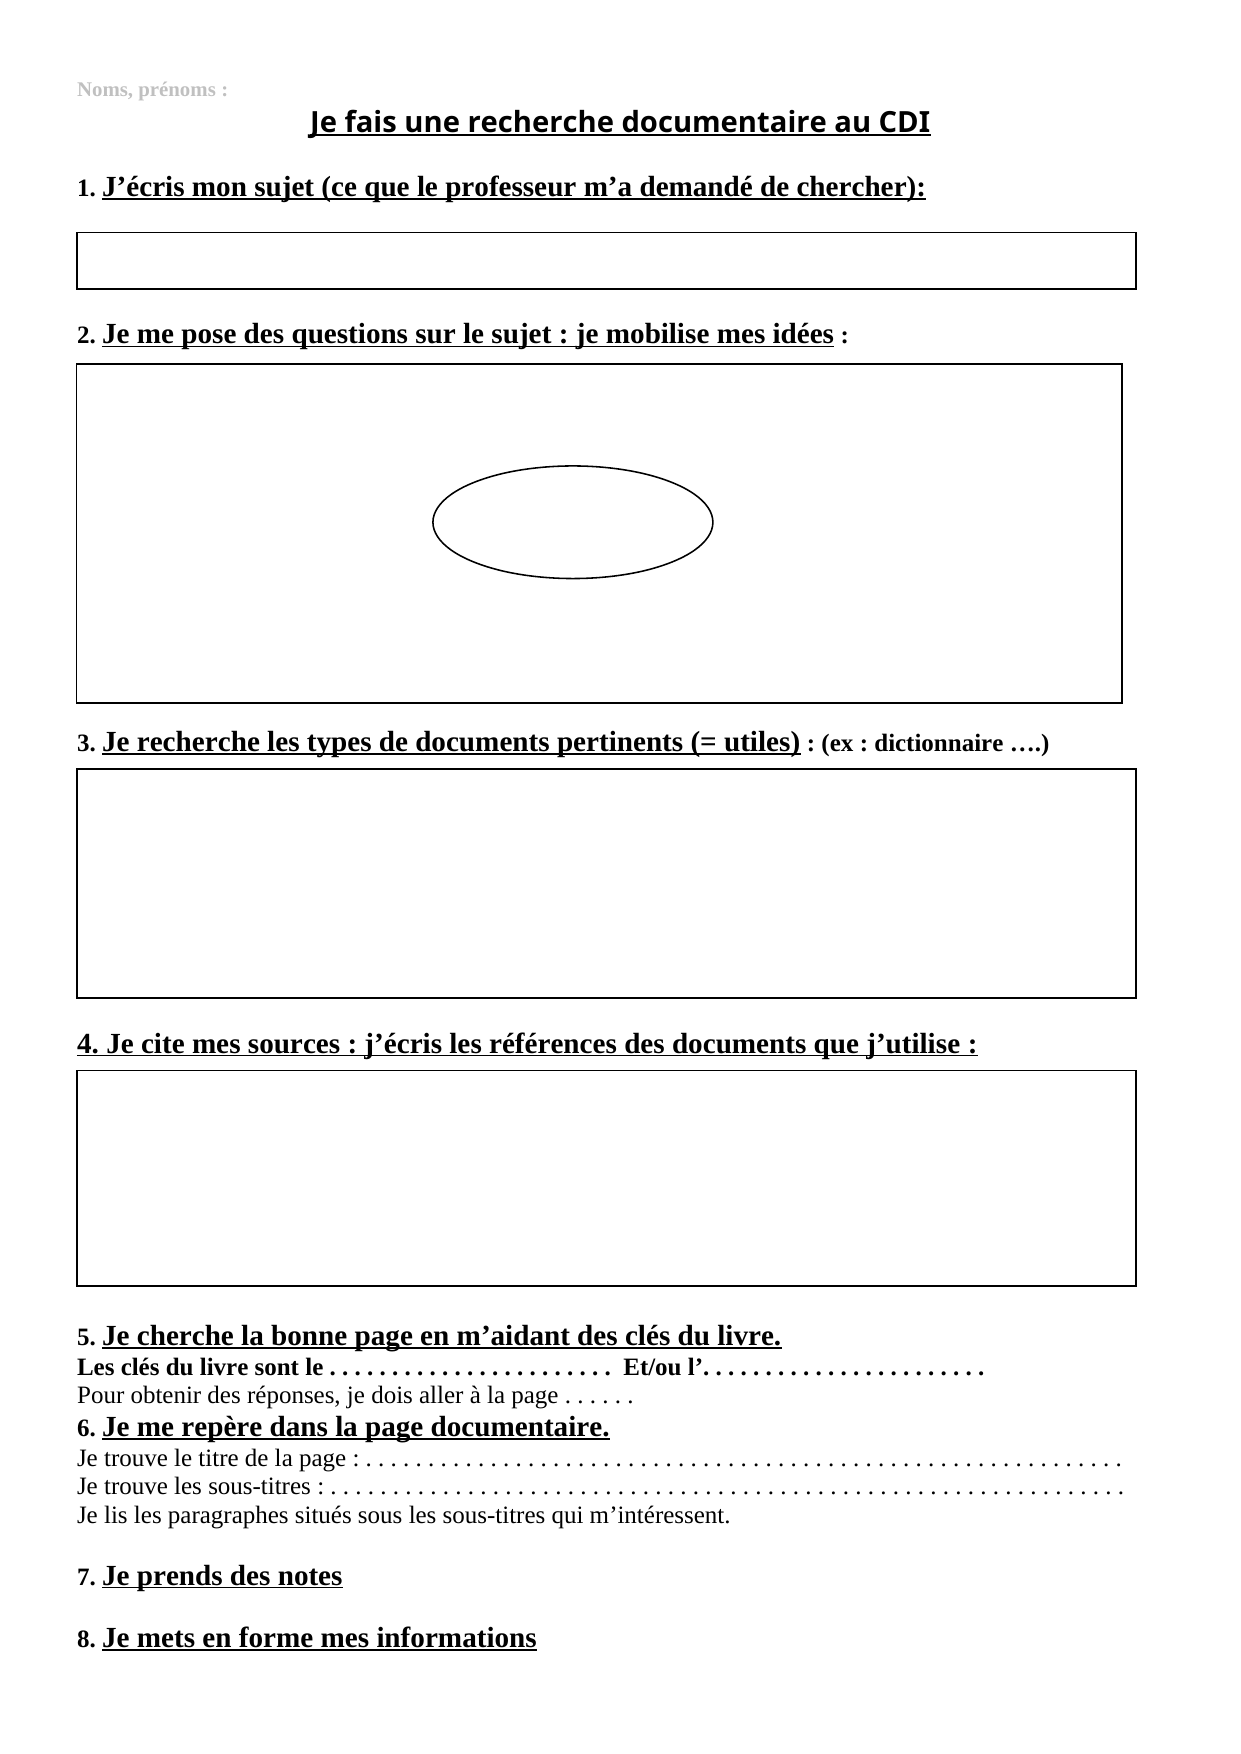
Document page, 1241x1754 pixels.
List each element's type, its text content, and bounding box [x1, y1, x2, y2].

text 3. Je recherche les types de documents pertinents (= utiles) : (ex : dictionnaire ….) [77, 724, 1163, 757]
text 2. Je me pose des questions sur le sujet : je mobilise mes idées : [77, 317, 1163, 350]
text Je trouve les sous-titres : . . . . . . . . . . . . . . . . . . . . . . . . . . . . . . . . . . . . . . . . . . . . . . . . . . . . . . . . . . . . . . . . [77, 1471, 1163, 1500]
text Exemple : [1123, 436, 1163, 465]
text 6. Je me repère dans la page documentaire. [77, 1409, 1163, 1443]
text 5. Je cherche la bonne page en m’aidant des clés du livre. [77, 1318, 1163, 1352]
text Les clés du livre sont le . . . . . . . . . . . . . . . . . . . . . . . Et/ou l’. . . . . . . . . . . . . . . . . . . . . . . [77, 1352, 1163, 1380]
text Pour obtenir des réponses, je dois aller à la page . . . . . . [77, 1380, 1163, 1409]
text Noms, prénoms : [77, 77, 1163, 101]
text Je fais une recherche documentaire au CDI [77, 101, 1163, 141]
text Je trouve le titre de la page : . . . . . . . . . . . . . . . . . . . . . . . . . . . . . . . . . . . . . . . . . . . . . . . . . . . . . . . . . . . . . [77, 1443, 1163, 1471]
text Je lis les paragraphes situés sous les sous-titres qui m’intéressent. [77, 1500, 1163, 1529]
text 8. Je mets en forme mes informations [77, 1620, 1163, 1653]
text 7. Je prends des notes [77, 1558, 1163, 1591]
text 4. Je cite mes sources : j’écris les références des documents que j’utilise : [77, 1026, 1163, 1059]
text 1. J’écris mon sujet (ce que le professeur m’a demandé de chercher): [77, 169, 1163, 203]
